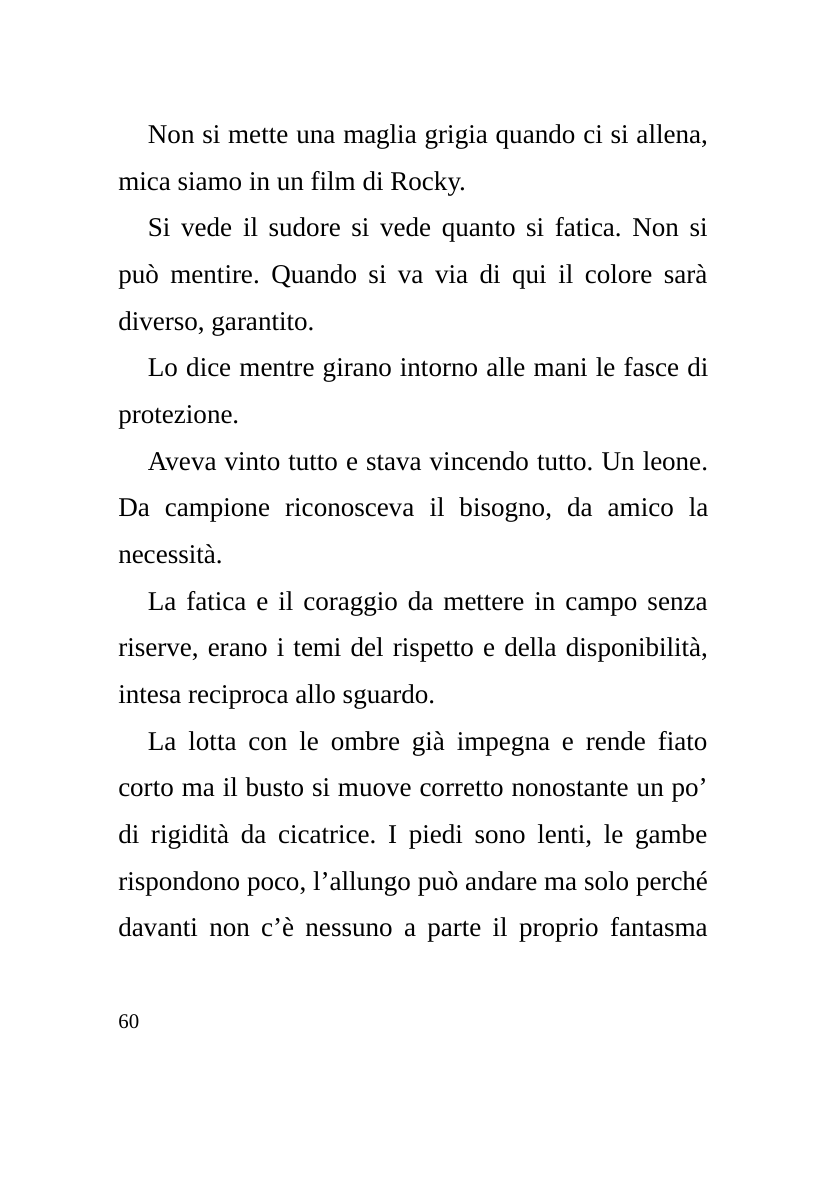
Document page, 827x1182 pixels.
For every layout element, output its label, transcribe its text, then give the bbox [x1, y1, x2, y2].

text Aveva vinto tutto e stava vincendo tutto. Un leone. Da campione riconosceva il bisogno, da amico la necessità. [118, 445, 709, 569]
text La fatica e il coraggio da mettere in campo senza riserve, erano i temi del rispetto e della disponibilità, intesa reciproca allo sguardo. [118, 585, 709, 709]
text Si vede il sudore si vede quanto si fatica. Non si può mentire. Quando si va via di qui il colore sarà diverso, garantito. [118, 211, 709, 336]
text Non si mette una maglia grigia quando ci si allena, mica siamo in un film di Rocky. [118, 118, 709, 196]
text La lotta con le ombre già impegna e rende fiato corto ma il busto si muove corretto nonostante un po’ di rigidità da cicatrice. I piedi sono lenti, le gambe rispondono poco, l’allungo può andare ma solo perché davanti non c’è nessuno a parte il proprio fantasma [118, 725, 709, 943]
text Lo dice mentre girano intorno alle mani le fasce di protezione. [118, 351, 709, 429]
